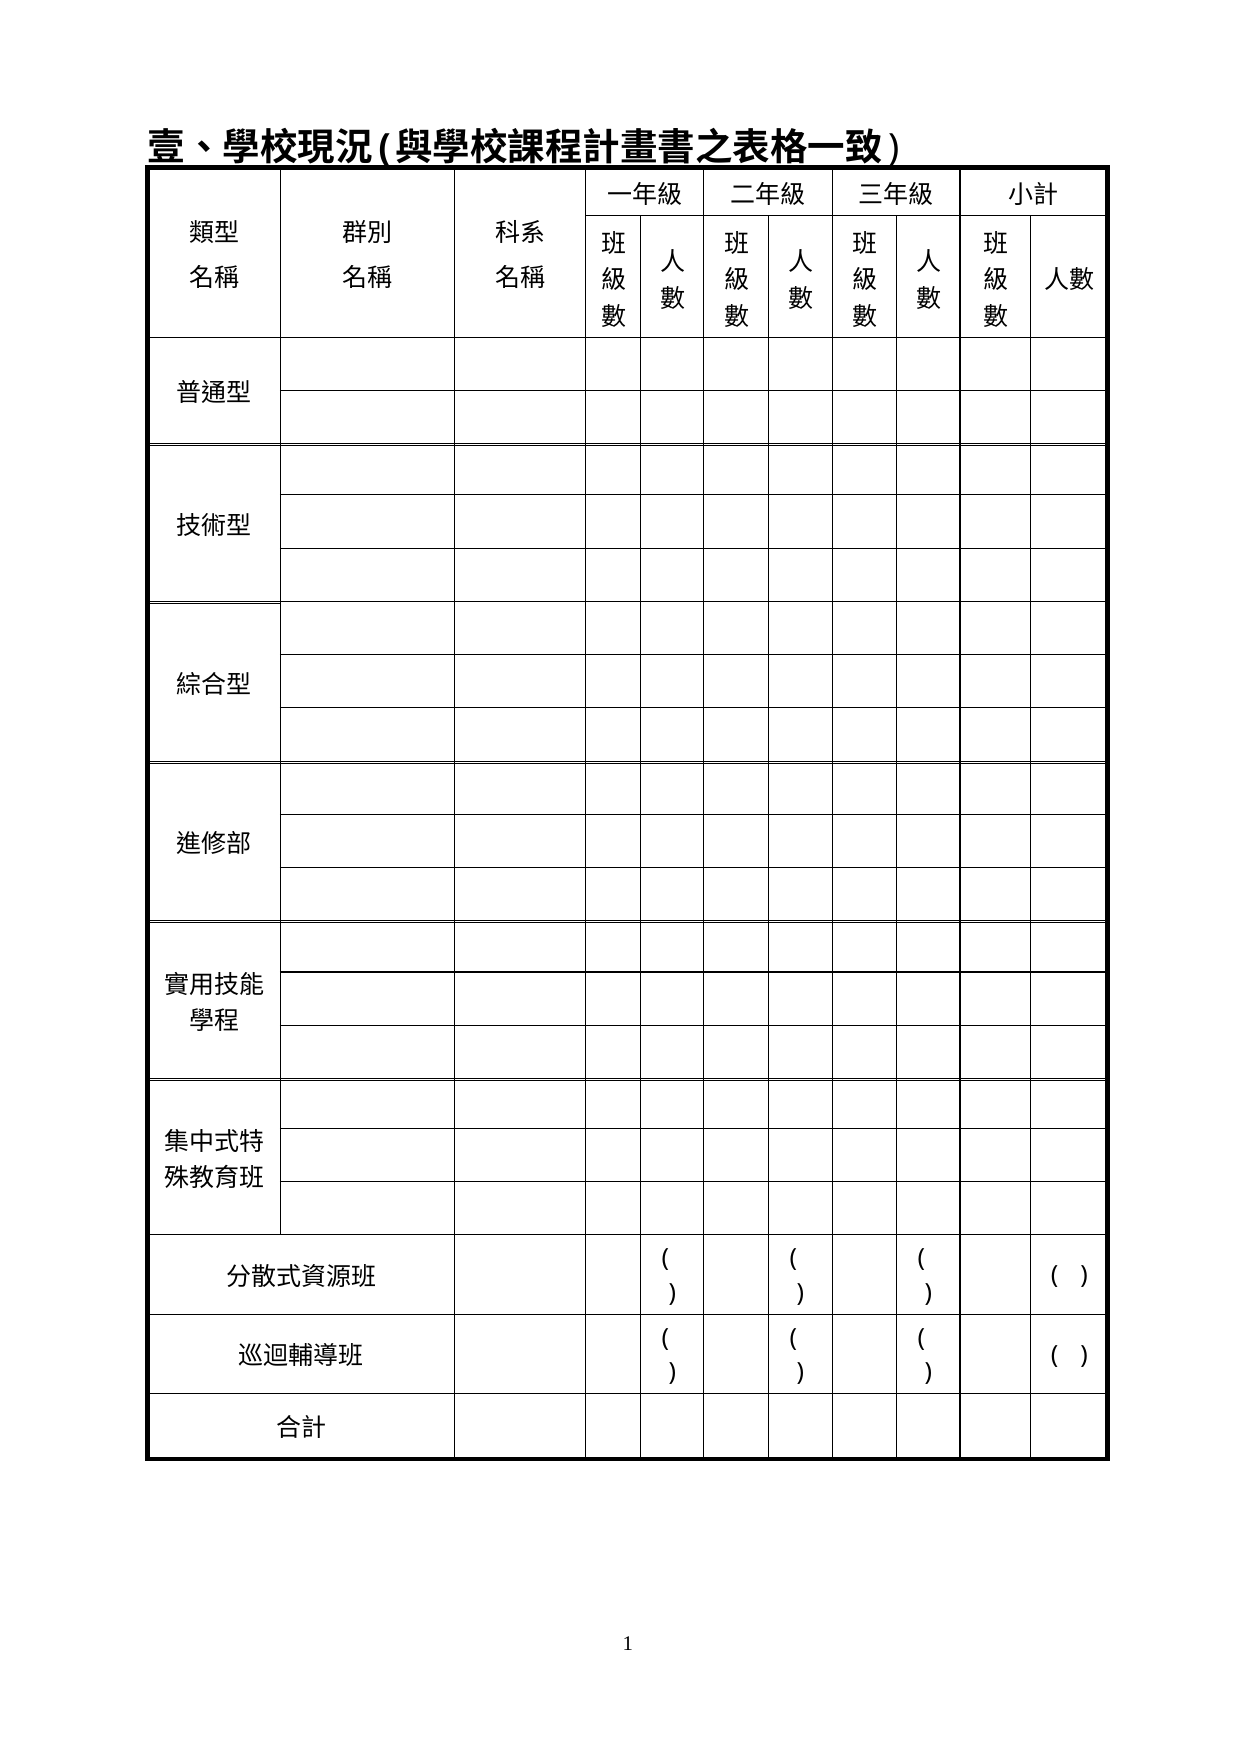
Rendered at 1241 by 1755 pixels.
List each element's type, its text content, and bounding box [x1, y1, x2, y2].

table_cell [704, 391, 768, 443]
table_cell [1031, 1081, 1105, 1127]
table_cell 班級數 [833, 216, 896, 337]
table_cell [704, 764, 768, 814]
table_cell [769, 602, 832, 654]
table_cell [897, 708, 959, 761]
table_cell [769, 1129, 832, 1181]
table_cell 班級數 [586, 216, 640, 337]
table_cell [281, 549, 454, 601]
table_cell [833, 1081, 896, 1127]
table_cell ( ) [1031, 1315, 1105, 1393]
table_cell [769, 1081, 832, 1127]
table_cell [586, 1394, 640, 1457]
table_cell [1031, 391, 1105, 443]
table_cell [586, 391, 640, 443]
table_cell [961, 923, 1030, 971]
table_cell [455, 1394, 585, 1457]
table_cell [833, 1315, 896, 1393]
table_cell [281, 1081, 454, 1127]
table_cell [586, 1315, 640, 1393]
table_cell [586, 1182, 640, 1234]
table_cell [704, 655, 768, 707]
table_cell [641, 1081, 703, 1127]
table_cell [704, 1235, 768, 1313]
table_cell [704, 1315, 768, 1393]
table_cell [455, 1026, 585, 1078]
table_cell [281, 973, 454, 1025]
table_cell [641, 1026, 703, 1078]
table_cell 人數 [1031, 216, 1105, 337]
table_cell [961, 1235, 1030, 1313]
table_cell [961, 973, 1030, 1025]
table_cell [586, 446, 640, 494]
table_cell [897, 1394, 959, 1457]
table_cell [641, 391, 703, 443]
table_cell [586, 495, 640, 548]
table_cell [586, 338, 640, 390]
table_cell [455, 1081, 585, 1127]
table_cell [281, 764, 454, 814]
table_cell [961, 549, 1030, 601]
table_cell [897, 1026, 959, 1078]
table_cell [704, 1182, 768, 1234]
table_cell 分散式資源班 [150, 1235, 454, 1313]
table_cell [1031, 549, 1105, 601]
table_cell [455, 602, 585, 654]
table_cell [641, 764, 703, 814]
table_cell [586, 923, 640, 971]
table_cell [704, 973, 768, 1025]
table_cell [1031, 602, 1105, 654]
table_cell [961, 1315, 1030, 1393]
table_cell [769, 655, 832, 707]
table_cell [897, 1129, 959, 1181]
table_cell ( ) [769, 1315, 832, 1393]
table_cell [833, 1394, 896, 1457]
table_cell [281, 495, 454, 548]
table_cell [769, 923, 832, 971]
table_cell [281, 391, 454, 443]
table_cell [704, 1394, 768, 1457]
table_cell [281, 815, 454, 867]
table_cell [455, 655, 585, 707]
table_header 科系 名稱 [455, 170, 585, 337]
table_cell [1031, 1026, 1105, 1078]
table_cell [961, 495, 1030, 548]
table_cell [704, 815, 768, 867]
table_cell [281, 338, 454, 390]
table_cell [833, 973, 896, 1025]
table_cell [897, 446, 959, 494]
table_cell 人數 [769, 216, 832, 337]
table_cell [586, 655, 640, 707]
table_cell [961, 815, 1030, 867]
table_cell [897, 1182, 959, 1234]
table_cell [281, 655, 454, 707]
table_cell [455, 708, 585, 761]
table_cell [455, 549, 585, 601]
table_cell [455, 764, 585, 814]
table_cell [455, 391, 585, 443]
table_cell [641, 1394, 703, 1457]
table_cell 進修部 [150, 764, 280, 920]
table_cell ( ) [897, 1235, 959, 1313]
table_cell 技術型 [150, 446, 280, 601]
table_cell [1031, 1394, 1105, 1457]
table_cell [586, 868, 640, 920]
table_cell [1031, 338, 1105, 390]
table_cell [641, 815, 703, 867]
table_cell [455, 1182, 585, 1234]
table_cell [961, 708, 1030, 761]
table_cell [641, 602, 703, 654]
table_cell [641, 868, 703, 920]
table_cell [641, 923, 703, 971]
table_cell [833, 1129, 896, 1181]
table_cell [833, 446, 896, 494]
table_cell 實用技能學程 [150, 923, 280, 1078]
table_cell [281, 923, 454, 971]
table_cell [586, 815, 640, 867]
table_cell [769, 1026, 832, 1078]
table_cell [833, 923, 896, 971]
table_cell [769, 764, 832, 814]
table_cell [897, 764, 959, 814]
table_cell [769, 495, 832, 548]
table_cell [641, 549, 703, 601]
table_cell [641, 655, 703, 707]
table_cell [586, 708, 640, 761]
table_cell [1031, 923, 1105, 971]
table_cell [281, 708, 454, 761]
table_cell [641, 1129, 703, 1181]
table_cell [1031, 764, 1105, 814]
table_cell [961, 1129, 1030, 1181]
table_cell [1031, 973, 1105, 1025]
table_cell [641, 495, 703, 548]
table_cell [455, 923, 585, 971]
table_cell [1031, 708, 1105, 761]
table_cell [1031, 815, 1105, 867]
table_cell [769, 815, 832, 867]
table_cell [281, 446, 454, 494]
table_cell [455, 868, 585, 920]
table_cell [586, 1026, 640, 1078]
table_cell [897, 549, 959, 601]
table_cell [704, 495, 768, 548]
table_cell [281, 602, 454, 654]
table_cell [281, 868, 454, 920]
table_cell [961, 655, 1030, 707]
table_cell [897, 391, 959, 443]
table_cell [455, 1129, 585, 1181]
table_cell [769, 708, 832, 761]
table_cell [704, 868, 768, 920]
table_cell [833, 868, 896, 920]
table_cell [961, 1182, 1030, 1234]
table_cell [961, 868, 1030, 920]
table_header 群別 名稱 [281, 170, 454, 337]
table_cell [586, 549, 640, 601]
table_cell [769, 868, 832, 920]
table_cell [897, 868, 959, 920]
table_cell [1031, 1182, 1105, 1234]
table_cell ( ) [897, 1315, 959, 1393]
table_cell [961, 446, 1030, 494]
table_cell [586, 973, 640, 1025]
table_cell 普通型 [150, 338, 280, 443]
table_header 一年級 [586, 170, 703, 215]
table_cell [769, 338, 832, 390]
table_cell [961, 1026, 1030, 1078]
table_cell [704, 446, 768, 494]
table_cell [833, 1235, 896, 1313]
table_cell [586, 1129, 640, 1181]
table_cell [641, 973, 703, 1025]
table_cell [833, 1026, 896, 1078]
table_cell [897, 495, 959, 548]
table_cell [833, 764, 896, 814]
table_cell [897, 923, 959, 971]
table_cell [281, 1026, 454, 1078]
table_cell [586, 602, 640, 654]
table_cell [833, 815, 896, 867]
table_cell 合計 [150, 1394, 454, 1457]
table_cell [455, 446, 585, 494]
table_cell [961, 602, 1030, 654]
table_cell ( ) [1031, 1235, 1105, 1313]
table_cell [833, 1182, 896, 1234]
table_cell [897, 815, 959, 867]
table_cell [455, 815, 585, 867]
table_cell [833, 602, 896, 654]
table_cell 巡迴輔導班 [150, 1315, 454, 1393]
table_cell [833, 338, 896, 390]
table_cell [586, 1081, 640, 1127]
table_cell 集中式特殊教育班 [150, 1081, 280, 1234]
table_header 二年級 [704, 170, 832, 215]
table_cell [1031, 446, 1105, 494]
table_cell [897, 1081, 959, 1127]
table_cell [641, 708, 703, 761]
table_cell [455, 1315, 585, 1393]
table_cell 班級數 [704, 216, 768, 337]
table_cell [704, 923, 768, 971]
table_cell [961, 391, 1030, 443]
table_cell 班級數 [961, 216, 1030, 337]
table_cell [1031, 655, 1105, 707]
table_cell [961, 1081, 1030, 1127]
table_cell [961, 338, 1030, 390]
table_header 小計 [961, 170, 1105, 215]
table_cell [833, 549, 896, 601]
table_cell [961, 1394, 1030, 1457]
table_cell [833, 708, 896, 761]
table_cell [769, 391, 832, 443]
table_cell 綜合型 [150, 604, 280, 761]
table_cell [455, 1235, 585, 1313]
table_cell [455, 973, 585, 1025]
table_cell [833, 655, 896, 707]
table_cell ( ) [641, 1315, 703, 1393]
table_cell [704, 1129, 768, 1181]
table_cell [897, 602, 959, 654]
text 壹、學校現況(與學校課程計畫書之表格一致) [148, 103, 1107, 165]
table_cell ( ) [769, 1235, 832, 1313]
table_cell [769, 1182, 832, 1234]
table_cell [704, 1026, 768, 1078]
table_cell [281, 1129, 454, 1181]
table_header 三年級 [833, 170, 959, 215]
table_cell [1031, 868, 1105, 920]
table_cell ( ) [641, 1235, 703, 1313]
table_cell [961, 764, 1030, 814]
table_cell [897, 973, 959, 1025]
table_cell [1031, 1129, 1105, 1181]
table_cell [769, 973, 832, 1025]
table_cell [833, 495, 896, 548]
table_cell [1031, 495, 1105, 548]
table_cell [641, 1182, 703, 1234]
table_cell [897, 338, 959, 390]
table_cell [769, 446, 832, 494]
table_cell [455, 338, 585, 390]
table_header 類型 名稱 [150, 170, 280, 337]
table_cell 人數 [897, 216, 959, 337]
table_cell [641, 338, 703, 390]
table_cell [641, 446, 703, 494]
table_cell [586, 1235, 640, 1313]
table_cell [704, 602, 768, 654]
table_cell [897, 655, 959, 707]
table_cell [455, 495, 585, 548]
table_cell [586, 764, 640, 814]
table_cell [769, 1394, 832, 1457]
table_cell [833, 391, 896, 443]
table_cell [769, 549, 832, 601]
table_cell [704, 549, 768, 601]
table_cell [704, 1081, 768, 1127]
table_cell [281, 1182, 454, 1234]
table_cell [704, 338, 768, 390]
table_cell [704, 708, 768, 761]
table_cell 人數 [641, 216, 703, 337]
